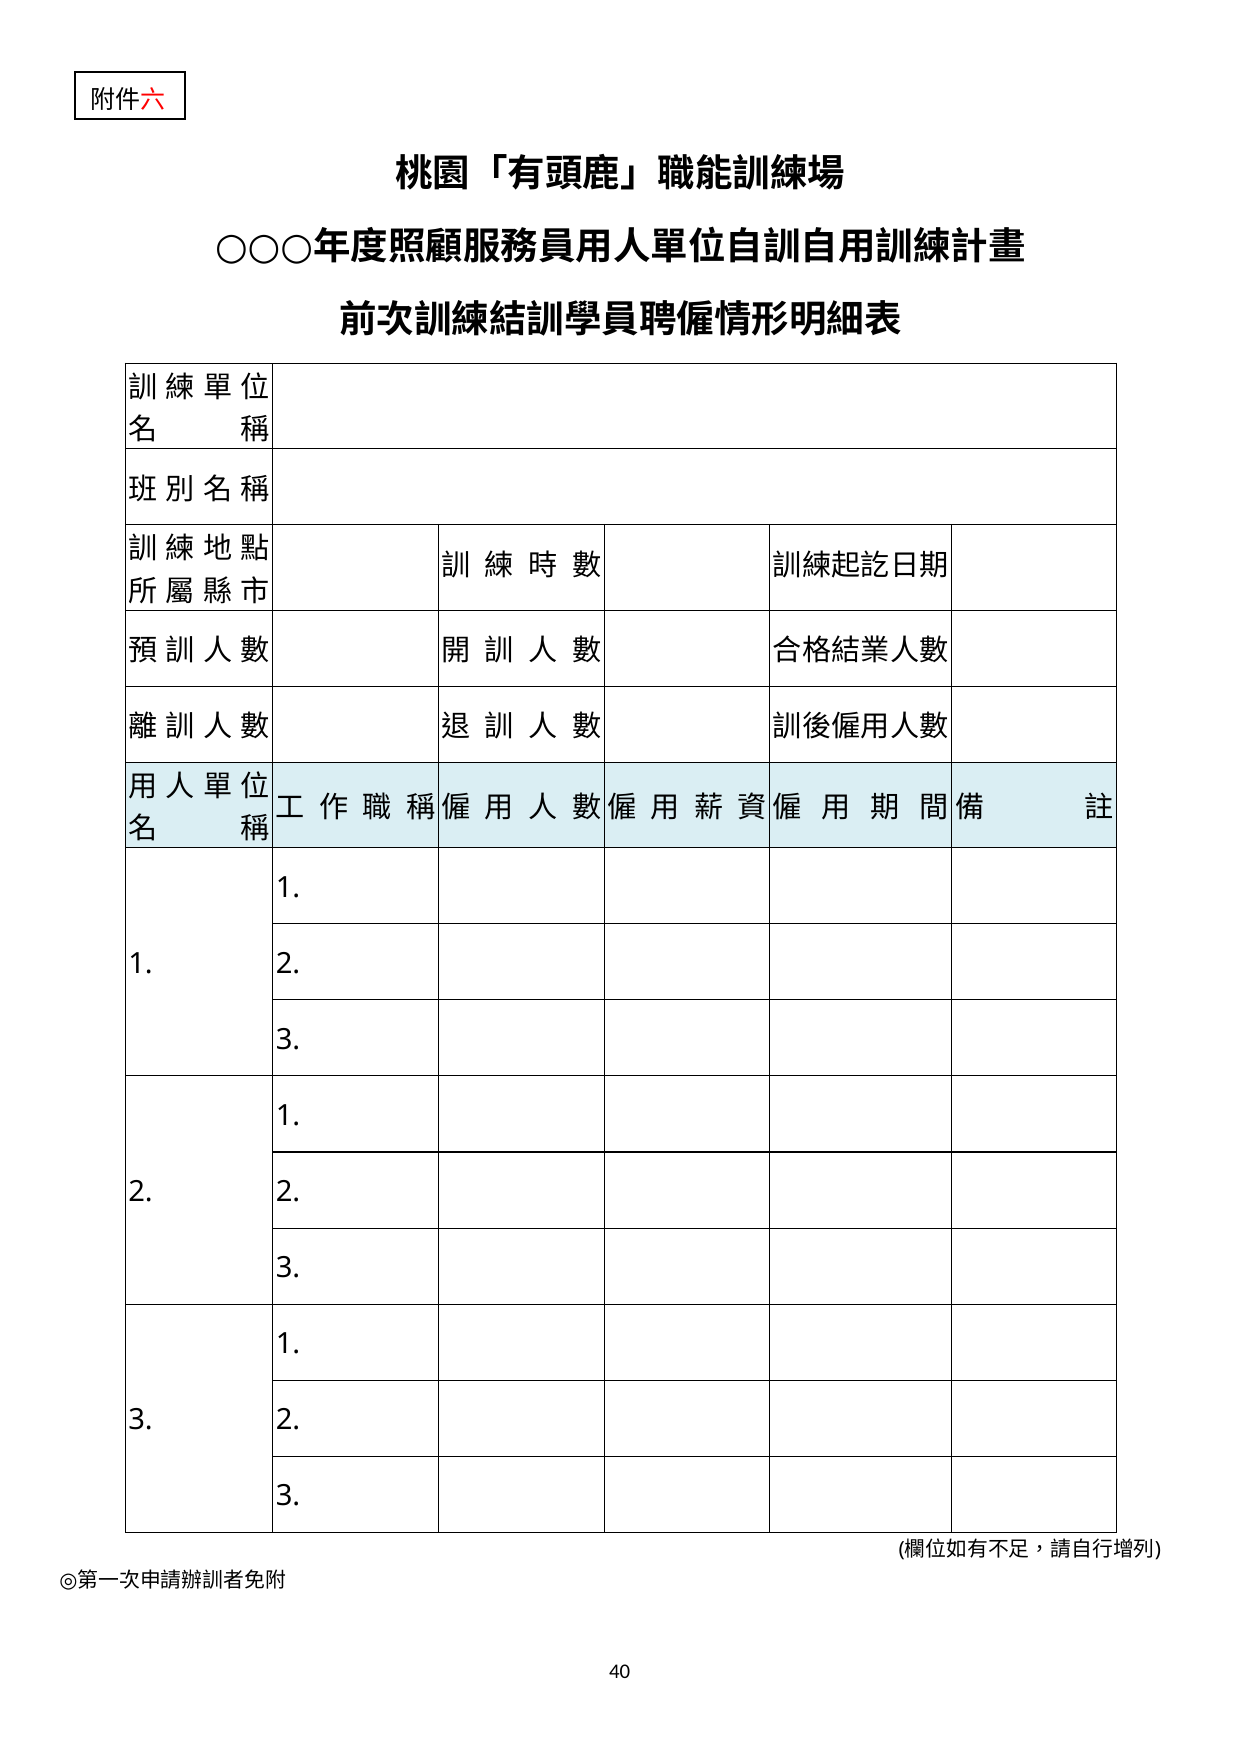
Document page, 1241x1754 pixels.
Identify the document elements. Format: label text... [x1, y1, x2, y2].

table_cell [952, 1000, 1116, 1075]
table_cell [952, 924, 1116, 999]
table_cell [605, 611, 769, 686]
table_cell 1. [126, 848, 272, 1075]
table_cell 2. [126, 1076, 272, 1303]
table_cell 1. [273, 848, 438, 923]
table_cell 3. [126, 1305, 272, 1532]
table_cell [605, 525, 769, 609]
table_cell 離訓人數 [126, 687, 272, 762]
table_cell [770, 1381, 951, 1456]
table_cell [273, 611, 438, 686]
table_cell [952, 1076, 1116, 1151]
table_cell 合格結業人數 [770, 611, 951, 686]
table_cell [605, 1229, 769, 1303]
table_header 訓練單位 名稱 [126, 364, 272, 448]
table_cell [770, 1229, 951, 1303]
table_cell [273, 687, 438, 762]
table_cell 2. [273, 924, 438, 999]
table_cell 退訓人數 [439, 687, 604, 762]
table_cell 3. [273, 1457, 438, 1532]
table_cell [605, 1305, 769, 1379]
table_cell [439, 1305, 604, 1379]
table_cell 工作職稱 [273, 763, 438, 847]
table_cell [770, 1076, 951, 1151]
table_cell [952, 1229, 1116, 1303]
table_cell [273, 525, 438, 609]
text ◎第一次申請辦訓者免附 [59, 1563, 1181, 1593]
table_cell 僱用薪資 [605, 763, 769, 847]
table_header [273, 364, 1116, 448]
table_cell [952, 1381, 1116, 1456]
table_cell [605, 687, 769, 762]
table_cell [439, 1000, 604, 1075]
table_cell [439, 1229, 604, 1303]
table_cell [439, 848, 604, 923]
table_cell [770, 1153, 951, 1227]
table_cell 1. [273, 1305, 438, 1379]
table_cell 預訓人數 [126, 611, 272, 686]
table_cell 訓練起訖日期 [770, 525, 951, 609]
table_cell [605, 1381, 769, 1456]
table_cell [952, 611, 1116, 686]
table_cell [770, 924, 951, 999]
table_cell 訓練時數 [439, 525, 604, 609]
subtitle (欄位如有不足，請自行增列) [59, 1533, 1161, 1563]
table_cell [952, 687, 1116, 762]
table_cell 訓後僱用人數 [770, 687, 951, 762]
table_cell 僱用人數 [439, 763, 604, 847]
table_cell [605, 848, 769, 923]
text 前次訓練結訓學員聘僱情形明細表 [59, 289, 1181, 344]
table_cell [952, 525, 1116, 609]
table_cell 2. [273, 1381, 438, 1456]
table_cell 訓練地點 所屬縣市 [126, 525, 272, 609]
table_cell [439, 1153, 604, 1227]
text 附件六 [90, 79, 170, 111]
table_cell [439, 924, 604, 999]
table_cell [605, 1076, 769, 1151]
table_cell 開訓人數 [439, 611, 604, 686]
table_cell [770, 1000, 951, 1075]
table_cell 2. [273, 1153, 438, 1227]
table_cell [770, 848, 951, 923]
table_cell [770, 1457, 951, 1532]
table_cell [605, 924, 769, 999]
table_cell [952, 848, 1116, 923]
table_cell 班別名稱 [126, 449, 272, 524]
table_cell [770, 1305, 951, 1379]
table_cell [605, 1457, 769, 1532]
table_cell [439, 1076, 604, 1151]
table_cell [952, 1457, 1116, 1532]
table_cell [605, 1000, 769, 1075]
table_cell 備註 [952, 763, 1116, 847]
table_cell [952, 1305, 1116, 1379]
table_cell [605, 1153, 769, 1227]
table_cell 3. [273, 1000, 438, 1075]
table_cell 僱用期間 [770, 763, 951, 847]
table_cell 1. [273, 1076, 438, 1151]
table_cell [439, 1457, 604, 1532]
table_cell 用人單位名稱 [126, 763, 272, 847]
table_cell [952, 1153, 1116, 1227]
table_cell 3. [273, 1229, 438, 1303]
table_cell [273, 449, 1116, 524]
table_cell [439, 1381, 604, 1456]
text 桃園「有頭鹿」職能訓練場 [59, 143, 1181, 197]
text ○○○年度照顧服務員用人單位自訓自用訓練計畫 [59, 216, 1181, 271]
